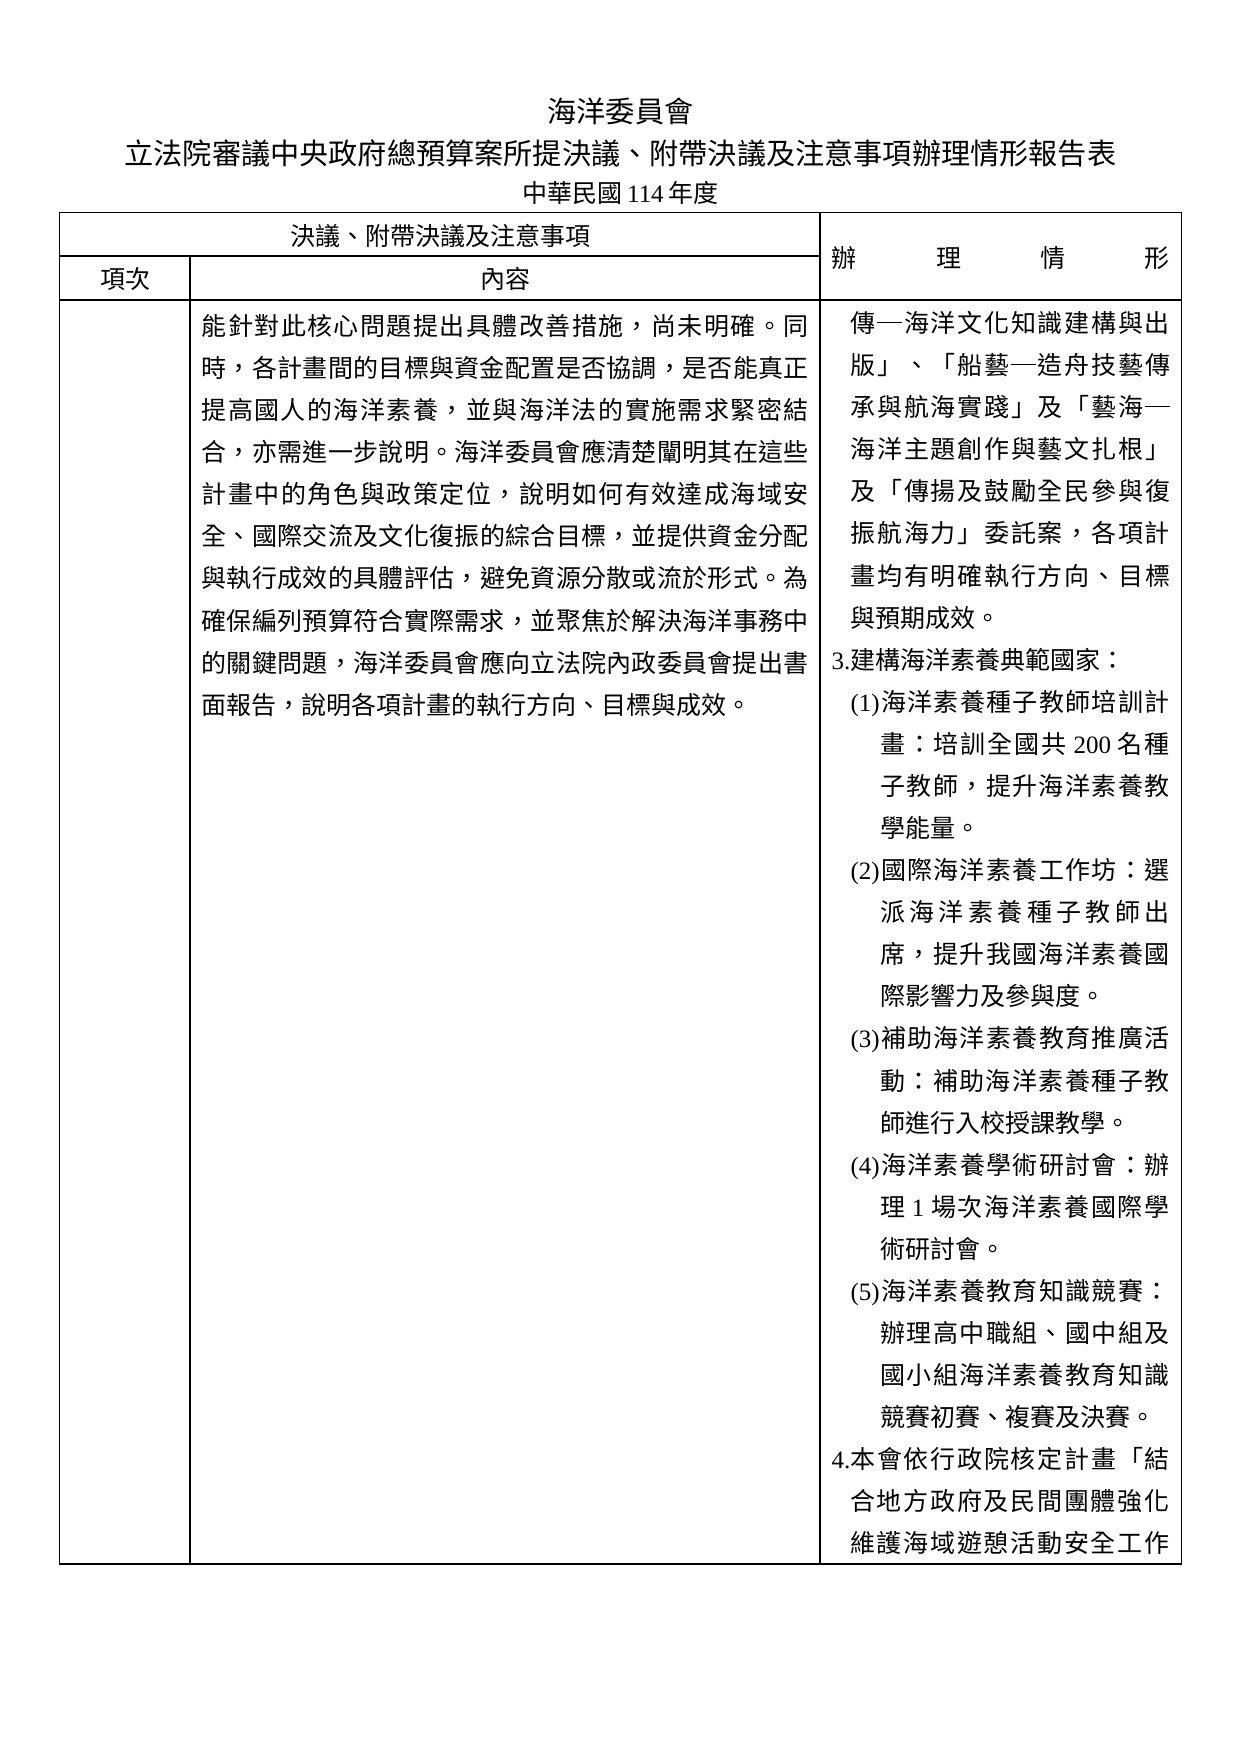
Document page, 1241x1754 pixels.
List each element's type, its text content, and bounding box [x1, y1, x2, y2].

table_cell 傳─海洋文化知識建構與出版」、「船藝─造舟技藝傳承與航海實踐」及「藝海─海洋主題創作與藝文扎根」及「傳揚及鼓勵全民參與復振航海力」委託案，各項計畫均有明確執行方向、目標與預期成效。 建構海洋素養典範國家： (1)海洋素養種子教師培訓計畫：培訓全國共200名種子教師，提升海洋素養教學能量。 (2)國際海洋素養工作坊：選派海洋素養種子教師出席，提升我國海洋素養國際影響力及參與度。 (3)補助海洋素養教育推廣活動：補助海洋素養種子教師進行入校授課教學。 (4)海洋素養學術研討會：辦理1場次海洋素養國際學術研討會。 (5)海洋素養教育知識競賽：辦理高中職組、國中組及國小組海洋素養教育知識競賽初賽、複賽及決賽。 本會依行政院核定計畫「結合地方政府及民間團體強化維護海域遊憩活動安全工作 [821, 301, 1181, 1563]
table_header 決議、附帶決議及注意事項 [60, 213, 819, 255]
table_cell [60, 301, 189, 1563]
table_header 辦理情形 [821, 213, 1181, 299]
table_cell 項次 [60, 257, 189, 299]
table_cell 內容 [191, 257, 819, 299]
table_cell 能針對此核心問題提出具體改善措施，尚未明確。同時，各計畫間的目標與資金配置是否協調，是否能真正提高國人的海洋素養，並與海洋法的實施需求緊密結合，亦需進一步說明。海洋委員會應清楚闡明其在這些計畫中的角色與政策定位，說明如何有效達成海域安全、國際交流及文化復振的綜合目標，並提供資金分配與執行成效的具體評估，避免資源分散或流於形式。為確保編列預算符合實際需求，並聚焦於解決海洋事務中的關鍵問題，海洋委員會應向立法院內政委員會提出書面報告，說明各項計畫的執行方向、目標與成效。 [191, 301, 819, 1563]
